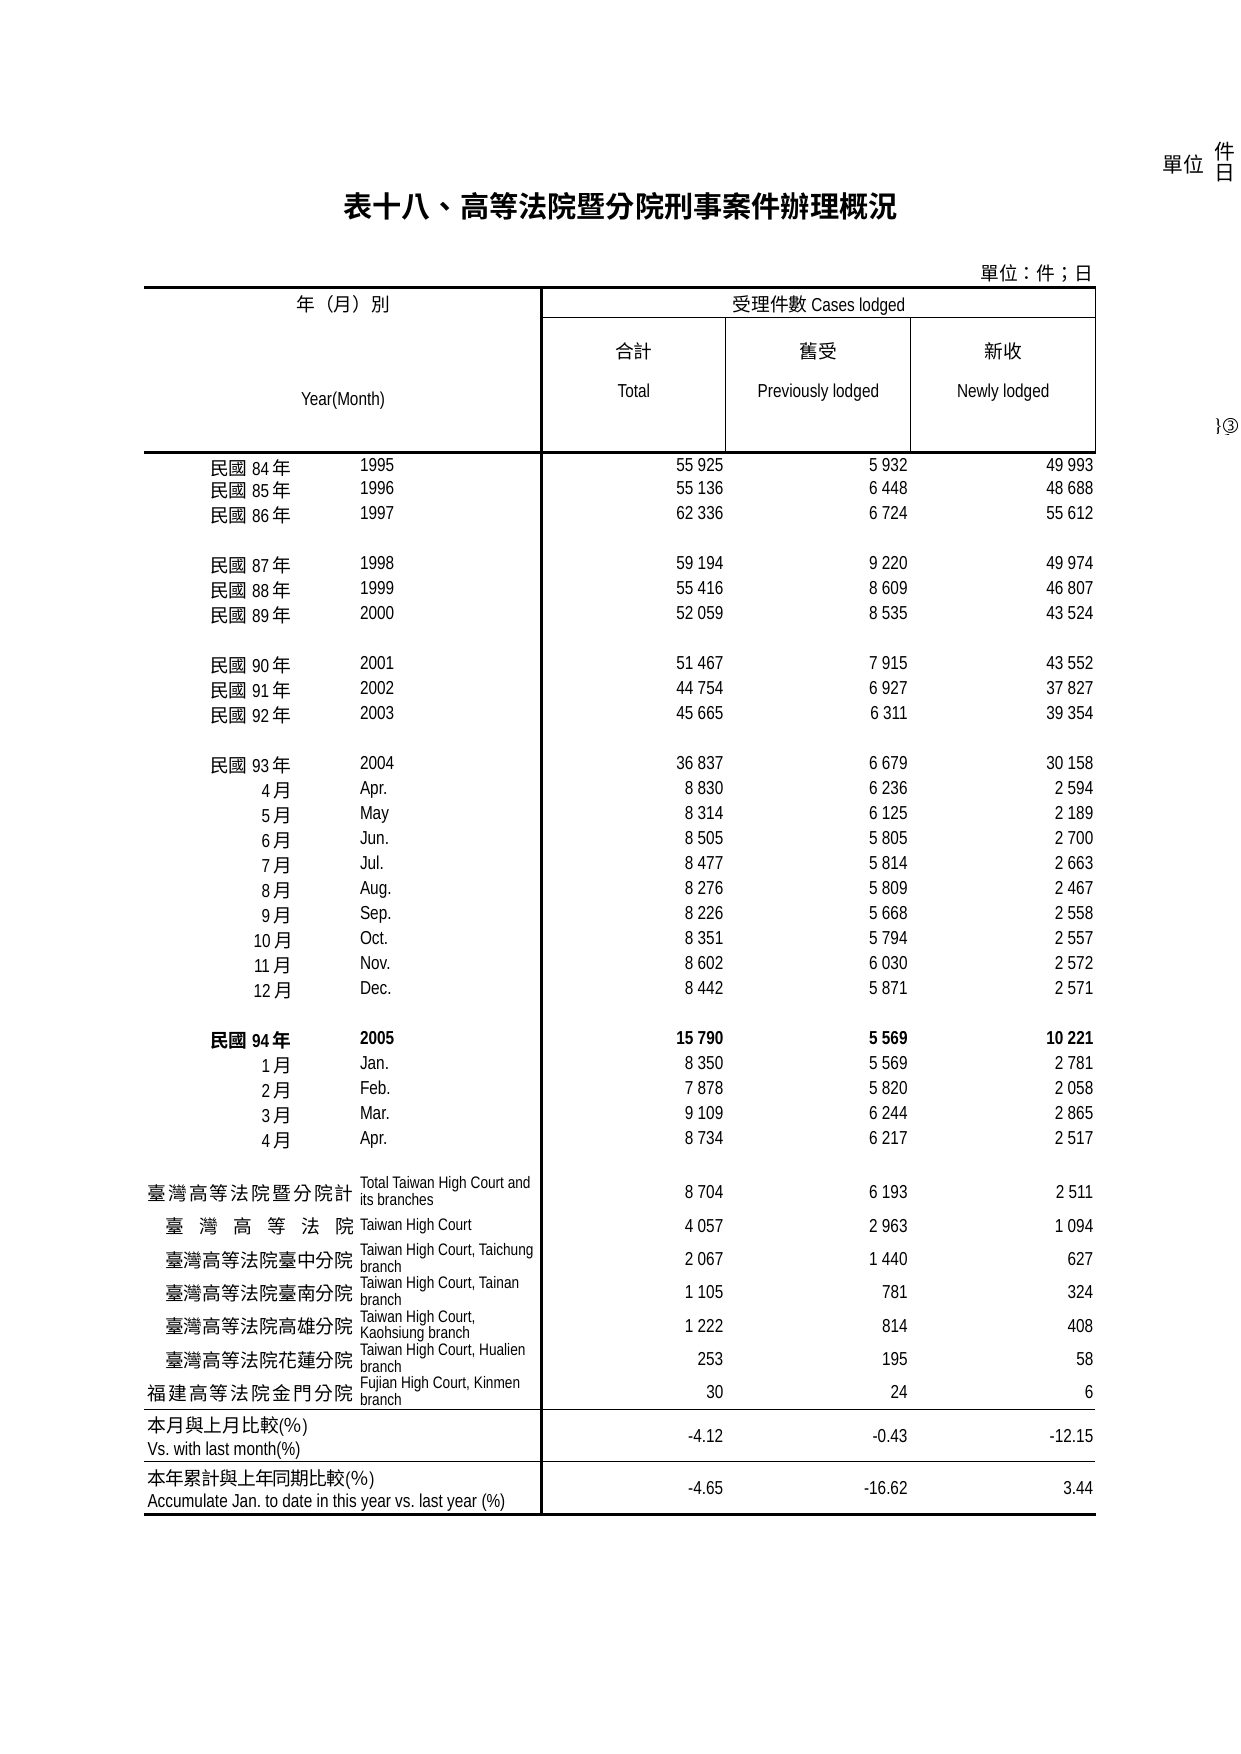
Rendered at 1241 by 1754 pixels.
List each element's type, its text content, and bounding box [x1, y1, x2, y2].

table_cell 11月 [144, 951, 357, 976]
table_cell [357, 1001, 540, 1026]
table_cell 408 [910, 1309, 1096, 1342]
table_cell [910, 626, 1096, 651]
table_cell Jul. [357, 851, 540, 876]
table_cell 37 827 [910, 676, 1096, 701]
table_cell 1995 [357, 454, 540, 476]
table_cell 39 354 [910, 701, 1096, 726]
table_cell 12月 [144, 976, 357, 1001]
table_cell 2002 [357, 676, 540, 701]
table_cell [726, 1151, 910, 1176]
table_cell 55 136 [543, 476, 726, 501]
table_cell Newly lodged [911, 380, 1095, 451]
table_cell Taiwan High Court, Hualien branch [357, 1342, 540, 1376]
table_cell [357, 526, 540, 551]
table_cell -16.62 [726, 1462, 910, 1513]
table_cell [910, 1151, 1096, 1176]
table_cell -4.12 [543, 1410, 726, 1461]
table_cell 6 236 [726, 776, 910, 801]
table_cell [144, 626, 357, 651]
table_cell May [357, 801, 540, 826]
table_cell 8 505 [543, 826, 726, 851]
table_cell 58 [910, 1342, 1096, 1376]
table_cell 8 226 [543, 901, 726, 926]
table_cell 2 663 [910, 851, 1096, 876]
table_cell 8 351 [543, 926, 726, 951]
table_cell 8 609 [726, 576, 910, 601]
table_cell 48 688 [910, 476, 1096, 501]
table_cell 8 276 [543, 876, 726, 901]
table_cell Nov. [357, 951, 540, 976]
table_cell 6 448 [726, 476, 910, 501]
table_cell 49 993 [910, 454, 1096, 476]
table_cell 8 477 [543, 851, 726, 876]
table_cell Mar. [357, 1101, 540, 1126]
table_cell [543, 626, 726, 651]
table_cell 6 030 [726, 951, 910, 976]
table_cell 36 837 [543, 751, 726, 776]
text 表十八、高等法院暨分院刑事案件辦理概況 [148, 183, 1092, 225]
table_cell 民國 86年 [144, 501, 357, 526]
table_cell 15 790 [543, 1026, 726, 1051]
table_cell 6 679 [726, 751, 910, 776]
table_cell [543, 1151, 726, 1176]
table_cell Apr. [357, 1126, 540, 1151]
table_cell [910, 726, 1096, 751]
table_cell 8 314 [543, 801, 726, 826]
table_cell Total [543, 380, 725, 451]
table_cell 814 [726, 1309, 910, 1342]
table_cell 1 440 [726, 1242, 910, 1276]
table_cell Taiwan High Court, Kaohsiung branch [357, 1309, 540, 1342]
table_cell 30 [543, 1376, 726, 1409]
table_cell 52 059 [543, 601, 726, 626]
table_cell 51 467 [543, 651, 726, 676]
table_cell 7 878 [543, 1076, 726, 1101]
table_cell 2 558 [910, 901, 1096, 926]
table_cell 5 569 [726, 1051, 910, 1076]
text 件日 [1212, 141, 1240, 184]
table_cell 舊受 [726, 318, 910, 380]
table_cell [144, 1001, 357, 1026]
table_cell 6 724 [726, 501, 910, 526]
table_cell 5 805 [726, 826, 910, 851]
table_cell Jan. [357, 1051, 540, 1076]
table_cell 2004 [357, 751, 540, 776]
table_cell 1998 [357, 551, 540, 576]
table_cell 6月 [144, 826, 357, 851]
table_cell Taiwan High Court [357, 1209, 540, 1242]
table_cell 62 336 [543, 501, 726, 526]
table_cell 6 244 [726, 1101, 910, 1126]
table_cell 9月 [144, 901, 357, 926]
table_cell -4.65 [543, 1462, 726, 1513]
table_cell Previously lodged [726, 380, 910, 451]
table_cell 1 094 [910, 1209, 1096, 1242]
table_cell 10 221 [910, 1026, 1096, 1051]
table_cell 合計 [543, 318, 725, 380]
table_cell 5 820 [726, 1076, 910, 1101]
table_cell 4月 [144, 1126, 357, 1151]
table_cell 2 467 [910, 876, 1096, 901]
table_cell 本月與上月比較(％) Vs. with last month(%) [144, 1410, 540, 1461]
table_cell 4 057 [543, 1209, 726, 1242]
table_cell 324 [910, 1276, 1096, 1309]
table_cell 2001 [357, 651, 540, 676]
table_cell 5 871 [726, 976, 910, 1001]
table_cell 5 569 [726, 1026, 910, 1051]
table_cell [357, 626, 540, 651]
table_cell Year(Month) [144, 380, 540, 451]
table_cell [726, 1001, 910, 1026]
table_cell 臺灣高等法院臺南分院 [144, 1276, 357, 1309]
table_cell 1月 [144, 1051, 357, 1076]
table_cell 9 220 [726, 551, 910, 576]
table_cell 2 067 [543, 1242, 726, 1276]
table_cell 43 524 [910, 601, 1096, 626]
table_cell 8 830 [543, 776, 726, 801]
table_cell 44 754 [543, 676, 726, 701]
table_cell 6 927 [726, 676, 910, 701]
table_cell 民國 94年 [144, 1026, 357, 1051]
table_cell [357, 1151, 540, 1176]
table_cell 8月 [144, 876, 357, 901]
table_cell 2005 [357, 1026, 540, 1051]
table_cell 59 194 [543, 551, 726, 576]
table_cell 1999 [357, 576, 540, 601]
table_cell 8 602 [543, 951, 726, 976]
table_cell 2 571 [910, 976, 1096, 1001]
table_cell Jun. [357, 826, 540, 851]
table_cell 5月 [144, 801, 357, 826]
table_cell 新收 [911, 318, 1095, 380]
table_cell 2 865 [910, 1101, 1096, 1126]
table_cell 781 [726, 1276, 910, 1309]
table_cell 5 794 [726, 926, 910, 951]
table_cell 6 125 [726, 801, 910, 826]
table_cell [726, 626, 910, 651]
table_cell 2 700 [910, 826, 1096, 851]
table_cell 6 311 [726, 701, 910, 726]
table_cell 1996 [357, 476, 540, 501]
table_cell 627 [910, 1242, 1096, 1276]
table_cell 2 511 [910, 1176, 1096, 1209]
table_cell 臺灣高等法院 [144, 1209, 357, 1242]
table_cell 2 781 [910, 1051, 1096, 1076]
table_cell 6 217 [726, 1126, 910, 1151]
table_cell 民國 93年 [144, 751, 357, 776]
table_cell Fujian High Court, Kinmen branch [357, 1376, 540, 1409]
table_cell 1 105 [543, 1276, 726, 1309]
table_cell 2 572 [910, 951, 1096, 976]
table_cell [144, 526, 357, 551]
table_cell 2 189 [910, 801, 1096, 826]
text 單位： [1162, 148, 1212, 173]
table_cell 49 974 [910, 551, 1096, 576]
table_cell [543, 1001, 726, 1026]
table_cell 2 594 [910, 776, 1096, 801]
table_cell -0.43 [726, 1410, 910, 1461]
table_cell 1 222 [543, 1309, 726, 1342]
table_cell 55 416 [543, 576, 726, 601]
table_cell 9 109 [543, 1101, 726, 1126]
table_cell [910, 1001, 1096, 1026]
table_cell 5 932 [726, 454, 910, 476]
table_cell 臺灣高等法院花蓮分院 [144, 1342, 357, 1376]
table_cell 民國 84年 [144, 454, 357, 476]
table_cell [543, 726, 726, 751]
table_cell 臺灣高等法院高雄分院 [144, 1309, 357, 1342]
table_cell 24 [726, 1376, 910, 1409]
text 單位：件；日 [148, 259, 1092, 286]
table_cell 7 915 [726, 651, 910, 676]
table_cell 55 612 [910, 501, 1096, 526]
table_cell 7月 [144, 851, 357, 876]
table_cell 3月 [144, 1101, 357, 1126]
text 表十八、高等法院暨分院刑事案件辦理概況 [1162, 173, 1212, 181]
table_cell 2 557 [910, 926, 1096, 951]
table_cell 253 [543, 1342, 726, 1376]
table_cell 民國 88年 [144, 576, 357, 601]
table_cell 2003 [357, 701, 540, 726]
table_cell [144, 726, 357, 751]
table_cell 福建高等法院金門分院 [144, 1376, 357, 1409]
table_cell 45 665 [543, 701, 726, 726]
table_cell 8 704 [543, 1176, 726, 1209]
table_cell 6 [910, 1376, 1096, 1409]
table_cell 55 925 [543, 454, 726, 476]
table_cell 8 734 [543, 1126, 726, 1151]
table_cell Total Taiwan High Court and its branches [357, 1176, 540, 1209]
table_cell 8 442 [543, 976, 726, 1001]
table_cell 臺灣高等法院臺中分院 [144, 1242, 357, 1276]
table_cell 1997 [357, 501, 540, 526]
table_cell [357, 726, 540, 751]
table_cell 30 158 [910, 751, 1096, 776]
table_cell 2 058 [910, 1076, 1096, 1101]
table_header 年（月）別 [144, 289, 540, 380]
table_cell 43 552 [910, 651, 1096, 676]
table_cell 5 668 [726, 901, 910, 926]
table_cell 民國 91年 [144, 676, 357, 701]
table_cell 2月 [144, 1076, 357, 1101]
table_cell [910, 526, 1096, 551]
table_cell 民國 90年 [144, 651, 357, 676]
table_cell [144, 1151, 357, 1176]
table_cell 民國 89年 [144, 601, 357, 626]
table_cell Aug. [357, 876, 540, 901]
table_cell 2 963 [726, 1209, 910, 1242]
table_cell 2000 [357, 601, 540, 626]
table_cell 6 193 [726, 1176, 910, 1209]
table_cell 民國 92年 [144, 701, 357, 726]
table_cell 民國 85年 [144, 476, 357, 501]
table_cell 8 350 [543, 1051, 726, 1076]
table_cell Feb. [357, 1076, 540, 1101]
table_cell 4月 [144, 776, 357, 801]
table_cell 本年累計與上年同期比較(％) Accumulate Jan. to date in this year vs. last year (%) [144, 1462, 540, 1513]
table_cell 8 535 [726, 601, 910, 626]
table_header 受理件數Cases lodged [543, 289, 1095, 317]
table_header 年（月）別 [1215, 411, 1240, 435]
table_cell Apr. [357, 776, 540, 801]
table_cell 5 814 [726, 851, 910, 876]
table_cell Dec. [357, 976, 540, 1001]
table_cell 2 517 [910, 1126, 1096, 1151]
table_cell 民國 87年 [144, 551, 357, 576]
table_cell [543, 526, 726, 551]
table_cell -12.15 [910, 1409, 1096, 1461]
table_cell Sep. [357, 901, 540, 926]
table_cell [726, 726, 910, 751]
table_cell 臺灣高等法院暨分院計 [144, 1176, 357, 1209]
table_cell 3.44 [910, 1461, 1096, 1513]
table_cell 195 [726, 1342, 910, 1376]
table_cell Oct. [357, 926, 540, 951]
table_cell 5 809 [726, 876, 910, 901]
table_cell Taiwan High Court, Taichung branch [357, 1242, 540, 1276]
table_cell [726, 526, 910, 551]
table_cell 46 807 [910, 576, 1096, 601]
table_cell Taiwan High Court, Tainan branch [357, 1276, 540, 1309]
table_cell 10月 [144, 926, 357, 951]
